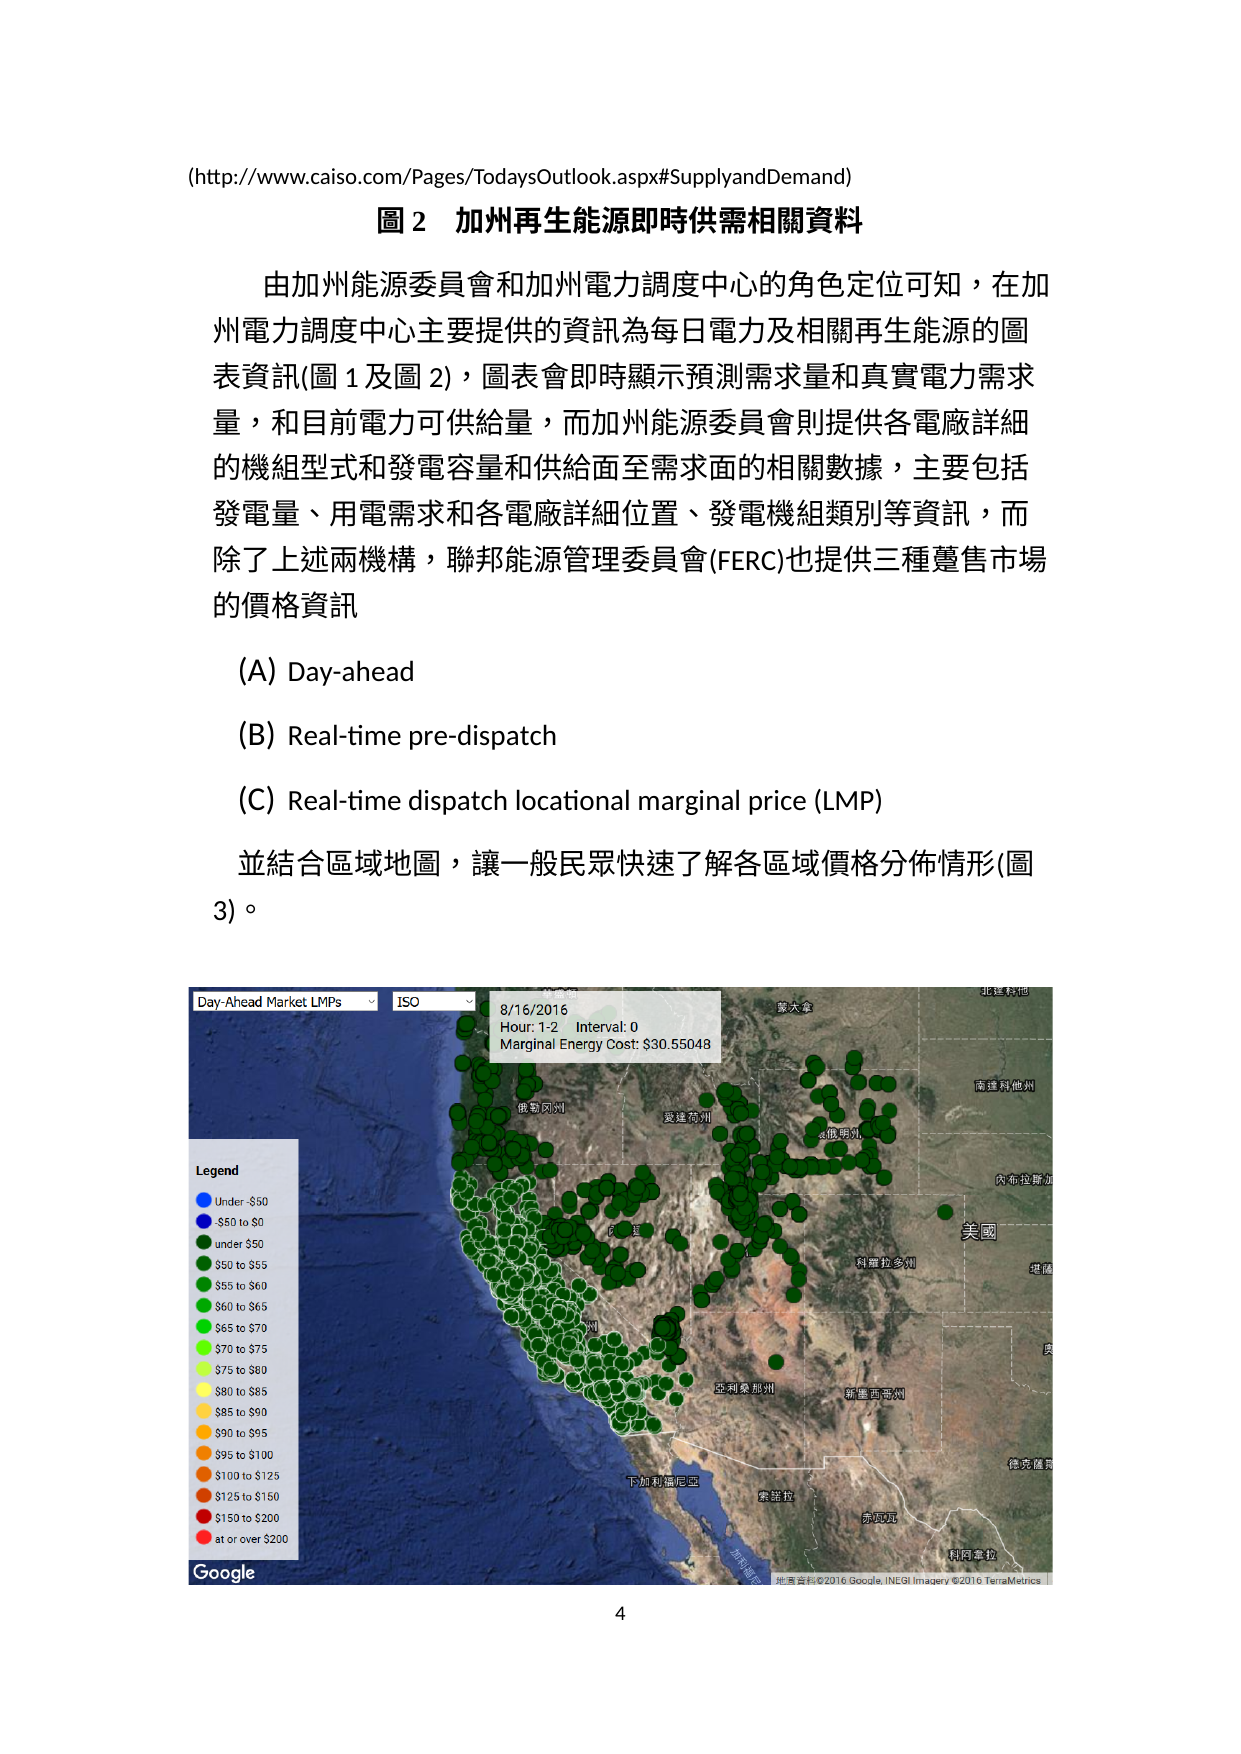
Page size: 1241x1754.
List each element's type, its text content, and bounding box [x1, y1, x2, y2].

text 由加州能源委員會和加州電力調度中心的角色定位可知，在加州電力調度中心主要提供的資訊為每日電力及相關再生能源的圖表資訊(圖1及圖2)，圖表會即時顯示預測需求量和真實電力需求量，和目前電力可供給量，而加州能源委員會則提供各電廠詳細的機組型式和發電容量和供給面至需求面的相關數據，主要包括發電量、用電需求和各電廠詳細位置、發電機組類別等資訊，而除了上述兩機構，聯邦能源管理委員會(FERC)也提供三種躉售市場的價格資訊 [212, 259, 1053, 626]
list Real-time dispatch locational marginal price (LMP) [237, 773, 1053, 819]
text (http://www.caiso.com/Pages/TodaysOutlook.aspx#SupplyandDemand) [187, 162, 1053, 190]
text 圖2 加州再生能源即時供需相關資料 [187, 198, 1053, 240]
text 並結合區域地圖，讓一般民眾快速了解各區域價格分佈情形(圖3)。 [212, 838, 1053, 930]
list Real-time pre-dispatch [237, 709, 1053, 755]
picture [188, 987, 1053, 1585]
list Day-ahead [237, 644, 1053, 690]
